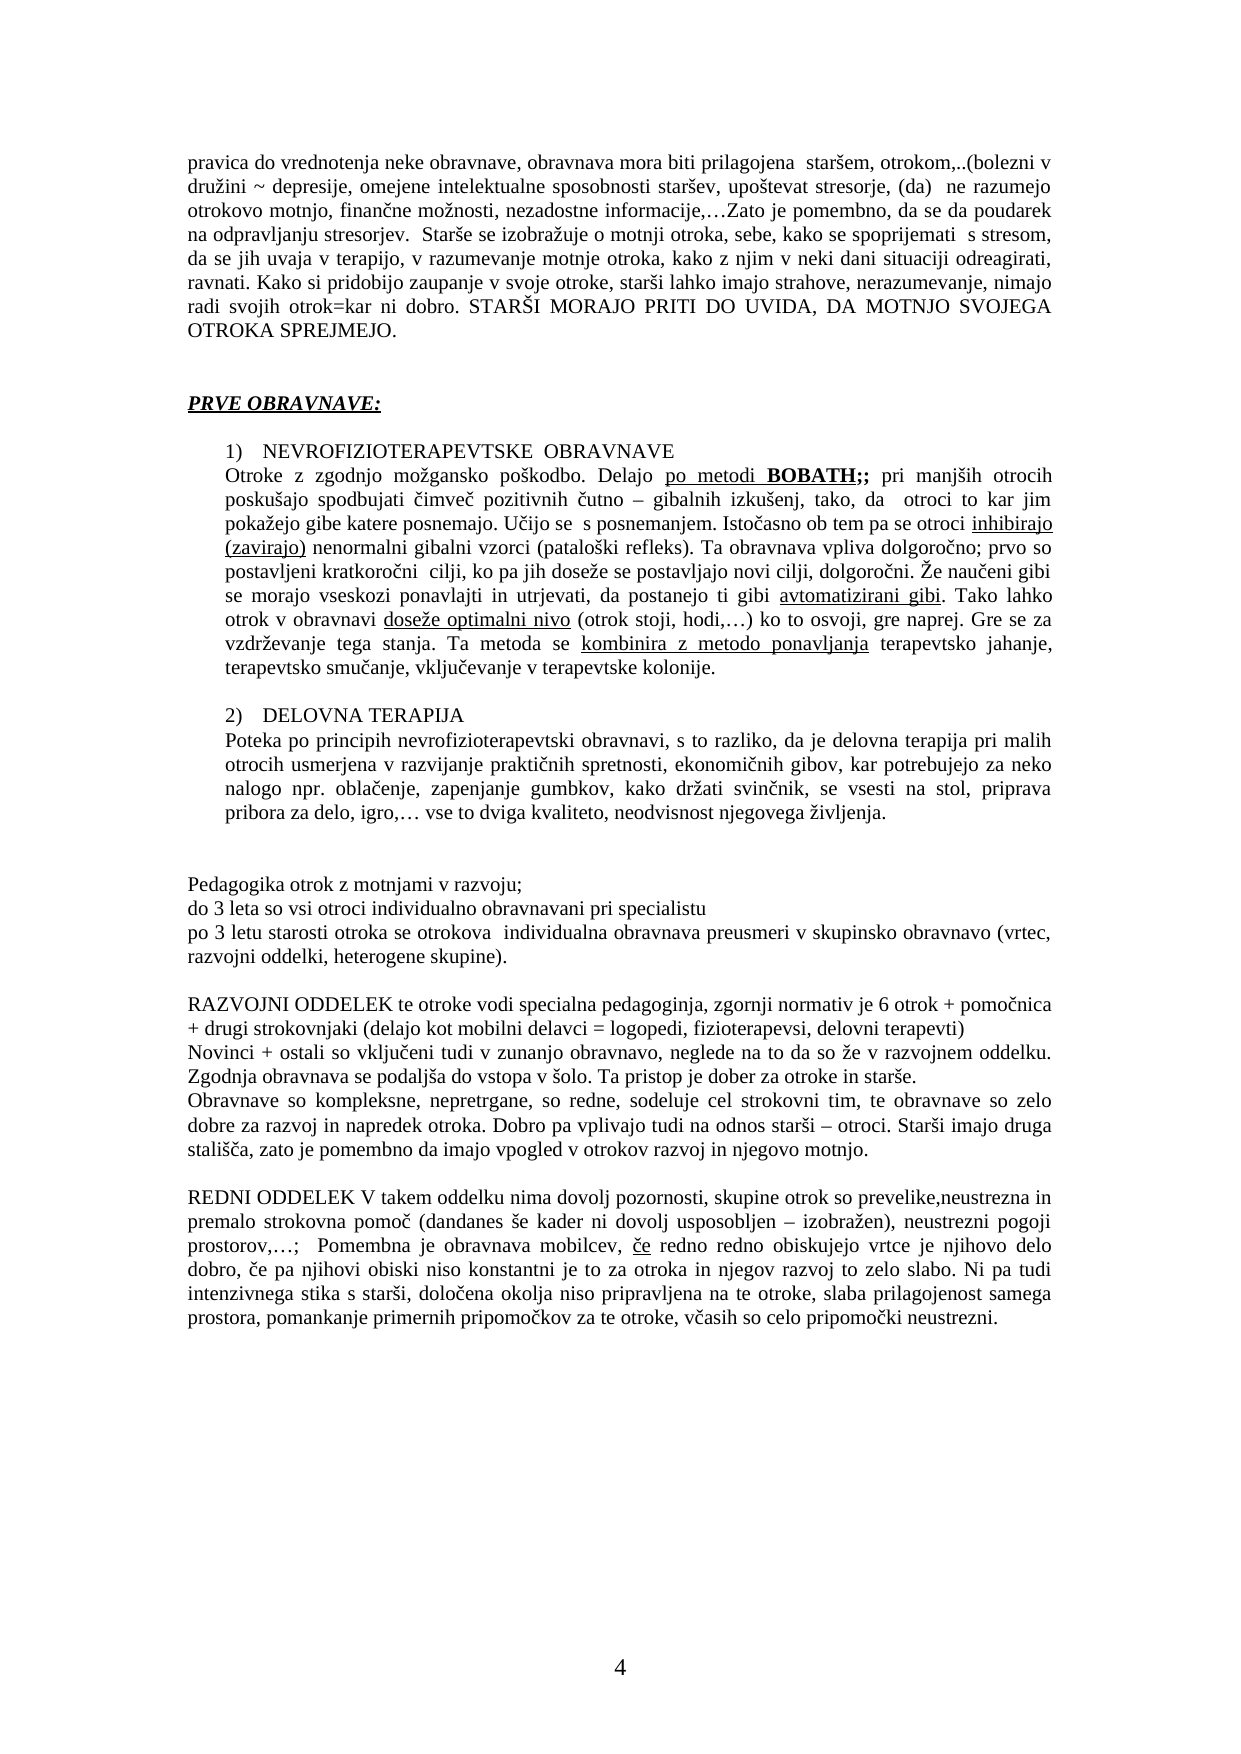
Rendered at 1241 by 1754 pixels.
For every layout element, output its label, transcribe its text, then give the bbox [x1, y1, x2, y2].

text REDNI ODDELEK V takem oddelku nima dovolj pozornosti, skupine otrok so prevelike,neustrezna in premalo strokovna pomoč (dandanes še kader ni dovolj usposobljen – izobražen), neustrezni pogoji prostorov,…; Pomembna je obravnava mobilcev, če redno redno obiskujejo vrtce je njihovo delo dobro, če pa njihovi obiski niso konstantni je to za otroka in njegov razvoj to zelo slabo. Ni pa tudi intenzivnega stika s starši, določena okolja niso pripravljena na te otroke, slaba prilagojenost samega prostora, pomankanje primernih pripomočkov za te otroke, včasih so celo pripomočki neustrezni. [187, 1185, 1053, 1329]
text Obravnave so kompleksne, nepretrgane, so redne, sodeluje cel strokovni tim, te obravnave so zelo dobre za razvoj in napredek otroka. Dobro pa vplivajo tudi na odnos starši – otroci. Starši imajo druga stališča, zato je pomembno da imajo vpogled v otrokov razvoj in njegovo motnjo. [187, 1088, 1053, 1161]
text Poteka po principih nevrofizioterapevtski obravnavi, s to razliko, da je delovna terapija pri malih otrocih usmerjena v razvijanje praktičnih spretnosti, ekonomičnih gibov, kar potrebujejo za neko nalogo npr. oblačenje, zapenjanje gumbkov, kako držati svinčnik, se vsesti na stol, priprava pribora za delo, igro,… vse to dviga kvaliteto, neodvisnost njegovega življenja. [225, 727, 1053, 824]
text Pedagogika otrok z motnjami v razvoju; [187, 872, 1053, 896]
text Novinci + ostali so vključeni tudi v zunanjo obravnavo, neglede na to da so že v razvojnem oddelku. Zgodnja obravnava se podaljša do vstopa v šolo. Ta pristop je dober za otroke in starše. [187, 1040, 1053, 1088]
text pravica do vrednotenja neke obravnave, obravnava mora biti prilagojena staršem, otrokom,..(bolezni v družini ~ depresije, omejene intelektualne sposobnosti staršev, upoštevat stresorje, (da) ne razumejo otrokovo motnjo, finančne možnosti, nezadostne informacije,…Zato je pomembno, da se da poudarek na odpravljanju stresorjev. Starše se izobražuje o motnji otroka, sebe, kako se spoprijemati s stresom, da se jih uvaja v terapijo, v razumevanje motnje otroka, kako z njim v neki dani situaciji odreagirati, ravnati. Kako si pridobijo zaupanje v svoje otroke, starši lahko imajo strahove, nerazumevanje, nimajo radi svojih otrok=kar ni dobro. STARŠI MORAJO PRITI DO UVIDA, DA MOTNJO SVOJEGA OTROKA SPREJMEJO. [187, 150, 1053, 342]
list NEVROFIZIOTERAPEVTSKE OBRAVNAVE [225, 439, 1053, 463]
subtitle PRVE OBRAVNAVE: [187, 391, 1053, 415]
text Otroke z zgodnjo možgansko poškodbo. Delajo po metodi BOBATH;; pri manjših otrocih poskušajo spodbujati čimveč pozitivnih čutno – gibalnih izkušenj, tako, da otroci to kar jim pokažejo gibe katere posnemajo. Učijo se s posnemanjem. Istočasno ob tem pa se otroci inhibirajo (zavirajo) nenormalni gibalni vzorci (pataloški refleks). Ta obravnava vpliva dolgoročno; prvo so postavljeni kratkoročni cilji, ko pa jih doseže se postavljajo novi cilji, dolgoročni. Že naučeni gibi se morajo vseskozi ponavlajti in utrjevati, da postanejo ti gibi avtomatizirani gibi. Tako lahko otrok v obravnavi doseže optimalni nivo (otrok stoji, hodi,…) ko to osvoji, gre naprej. Gre se za vzdrževanje tega stanja. Ta metoda se kombinira z metodo ponavljanja terapevtsko jahanje, terapevtsko smučanje, vključevanje v terapevtske kolonije. [225, 463, 1053, 679]
text do 3 leta so vsi otroci individualno obravnavani pri specialistu [187, 896, 1053, 920]
list DELOVNA TERAPIJA [225, 703, 1053, 727]
text po 3 letu starosti otroka se otrokova individualna obravnava preusmeri v skupinsko obravnavo (vrtec, razvojni oddelki, heterogene skupine). [187, 920, 1053, 968]
text RAZVOJNI ODDELEK te otroke vodi specialna pedagoginja, zgornji normativ je 6 otrok + pomočnica + drugi strokovnjaki (delajo kot mobilni delavci = logopedi, fizioterapevsi, delovni terapevti) [187, 992, 1053, 1040]
